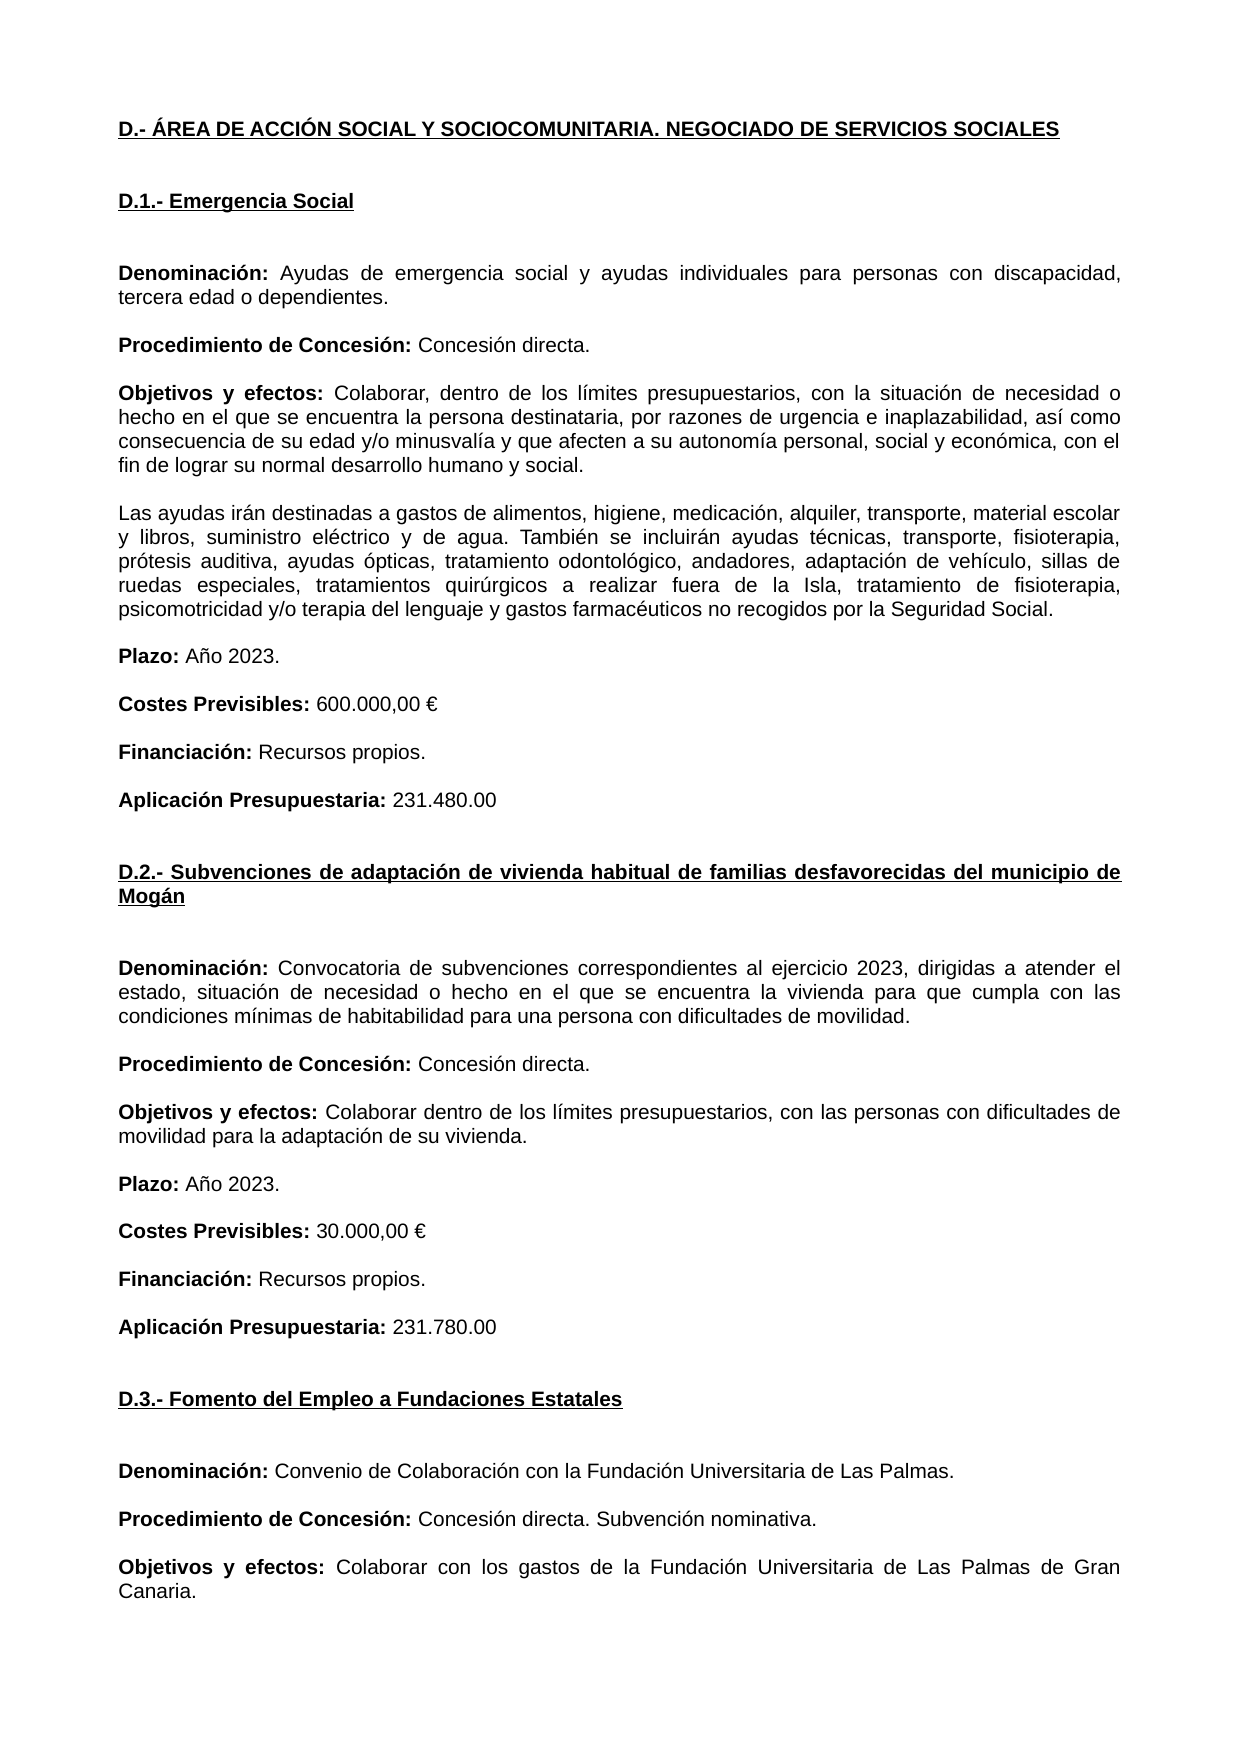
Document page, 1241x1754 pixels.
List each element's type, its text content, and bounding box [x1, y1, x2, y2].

text Procedimiento de Concesión: Concesión directa. [118, 333, 1122, 357]
text Financiación: Recursos propios. [118, 740, 1122, 764]
text Financiación: Recursos propios. [118, 1267, 1122, 1291]
text D.2.- Subvenciones de adaptación de vivienda habitual de familias desfavorecidas del municipio de [118, 860, 1122, 881]
text Objetivos y efectos: Colaborar, dentro de los límites presupuestarios, con la situación de necesidad o hecho en el que se encuentra la persona destinataria, por razones de urgencia e inaplazabilidad, así como consecuencia de su edad y/o minusvalía y que afecten a su autonomía personal, social y económica, con el fin de lograr su normal desarrollo humano y social. [118, 381, 1122, 477]
text Plazo: Año 2023. [118, 1171, 1122, 1195]
text Procedimiento de Concesión: Concesión directa. Subvención nominativa. [118, 1507, 1122, 1531]
text Aplicación Presupuestaria: 231.780.00 [118, 1315, 1122, 1339]
text Costes Previsibles: 30.000,00 € [118, 1219, 1122, 1243]
text Denominación: Convenio de Colaboración con la Fundación Universitaria de Las Palmas. [118, 1459, 1122, 1483]
text Costes Previsibles: 600.000,00 € [118, 692, 1122, 716]
text Las ayudas irán destinadas a gastos de alimentos, higiene, medicación, alquiler, transporte, material escolar y libros, suministro eléctrico y de agua. También se incluirán ayudas técnicas, transporte, fisioterapia, prótesis auditiva, ayudas ópticas, tratamiento odontológico, andadores, adaptación de vehículo, sillas de ruedas especiales, tratamientos quirúrgicos a realizar fuera de la Isla, tratamiento de fisioterapia, psicomotricidad y/o terapia del lenguaje y gastos farmacéuticos no recogidos por la Seguridad Social. [118, 501, 1122, 620]
text Mogán [118, 882, 1122, 908]
text D.1.- Emergencia Social [118, 189, 1122, 213]
text Denominación: Ayudas de emergencia social y ayudas individuales para personas con discapacidad, tercera edad o dependientes. [118, 261, 1122, 309]
text Aplicación Presupuestaria: 231.480.00 [118, 788, 1122, 812]
text Denominación: Convocatoria de subvenciones correspondientes al ejercicio 2023, dirigidas a atender el estado, situación de necesidad o hecho en el que se encuentra la vivienda para que cumpla con las condiciones mínimas de habitabilidad para una persona con dificultades de movilidad. [118, 956, 1122, 1028]
text Plazo: Año 2023. [118, 644, 1122, 668]
text Objetivos y efectos: Colaborar con los gastos de la Fundación Universitaria de Las Palmas de Gran Canaria. [118, 1555, 1122, 1603]
text Procedimiento de Concesión: Concesión directa. [118, 1052, 1122, 1076]
text D.3.- Fomento del Empleo a Fundaciones Estatales [118, 1387, 1122, 1411]
text D.- ÁREA DE ACCIÓN SOCIAL Y SOCIOCOMUNITARIA. NEGOCIADO DE SERVICIOS SOCIALES [118, 117, 1122, 141]
text Objetivos y efectos: Colaborar dentro de los límites presupuestarios, con las personas con dificultades de movilidad para la adaptación de su vivienda. [118, 1099, 1122, 1147]
